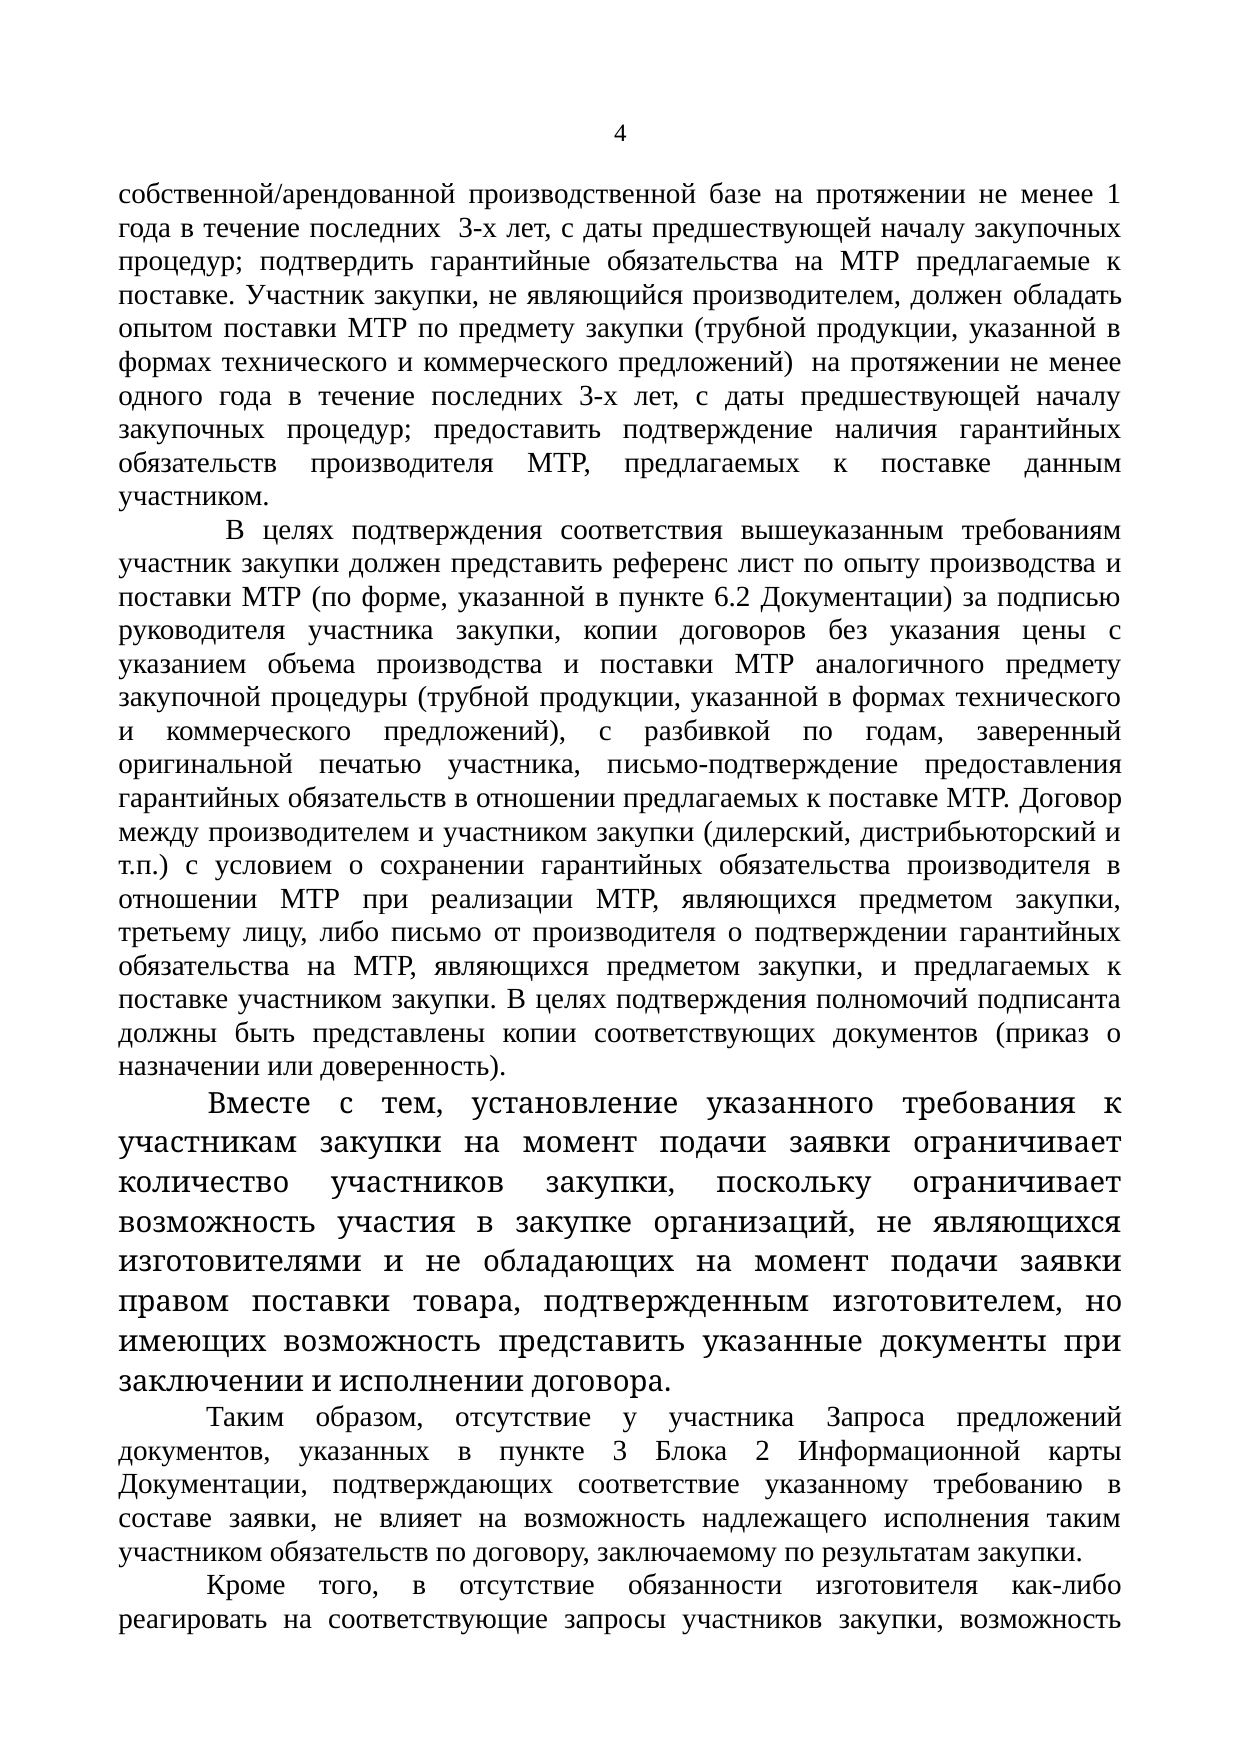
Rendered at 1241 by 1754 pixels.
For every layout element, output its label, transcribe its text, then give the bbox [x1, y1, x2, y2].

text Вместе с тем, установление указанного требования к участникам закупки на момент подачи заявки ограничивает количество участников закупки, поскольку ограничивает возможность участия в закупке организаций, не являющихся изготовителями и не обладающих на момент подачи заявки правом поставки товара, подтвержденным изготовителем, но имеющих возможность представить указанные документы при заключении и исполнении договора. [118, 1082, 1122, 1399]
text В целях подтверждения соответствия вышеуказанным требованиям участник закупки должен представить референс лист по опыту производства и поставки МТР (по форме, указанной в пункте 6.2 Документации) за подписью руководителя участника закупки, копии договоров без указания цены с указанием объема производства и поставки МТР аналогичного предмету закупочной процедуры (трубной продукции, указанной в формах технического и коммерческого предложений), с разбивкой по годам, заверенный оригинальной печатью участника, письмо-подтверждение предоставления гарантийных обязательств в отношении предлагаемых к поставке МТР. Договор между производителем и участником закупки (дилерский, дистрибьюторский и т.п.) с условием о сохранении гарантийных обязательства производителя в отношении МТР при реализации МТР, являющихся предметом закупки, третьему лицу, либо письмо от производителя о подтверждении гарантийных обязательства на МТР, являющихся предметом закупки, и предлагаемых к поставке участником закупки. В целях подтверждения полномочий подписанта должны быть представлены копии соответствующих документов (приказ о назначении или доверенность). [118, 512, 1122, 1082]
text собственной/арендованной производственной базе на протяжении не менее 1 года в течение последних 3-х лет, с даты предшествующей началу закупочных процедур; подтвердить гарантийные обязательства на МТР предлагаемые к поставке. Участник закупки, не являющийся производителем, должен обладать опытом поставки МТР по предмету закупки (трубной продукции, указанной в формах технического и коммерческого предложений) на протяжении не менее одного года в течение последних 3-х лет, с даты предшествующей началу закупочных процедур; предоставить подтверждение наличия гарантийных обязательств производителя МТР, предлагаемых к поставке данным участником. [118, 176, 1122, 512]
text Таким образом, отсутствие у участника Запроса предложений документов, указанных в пункте 3 Блока 2 Информационной карты Документации, подтверждающих соответствие указанному требованию в составе заявки, не влияет на возможность надлежащего исполнения таким участником обязательств по договору, заключаемому по результатам закупки. [118, 1399, 1122, 1567]
text Кроме того, в отсутствие обязанности изготовителя как-либо реагировать на соответствующие запросы участников закупки, возможность [118, 1567, 1122, 1634]
